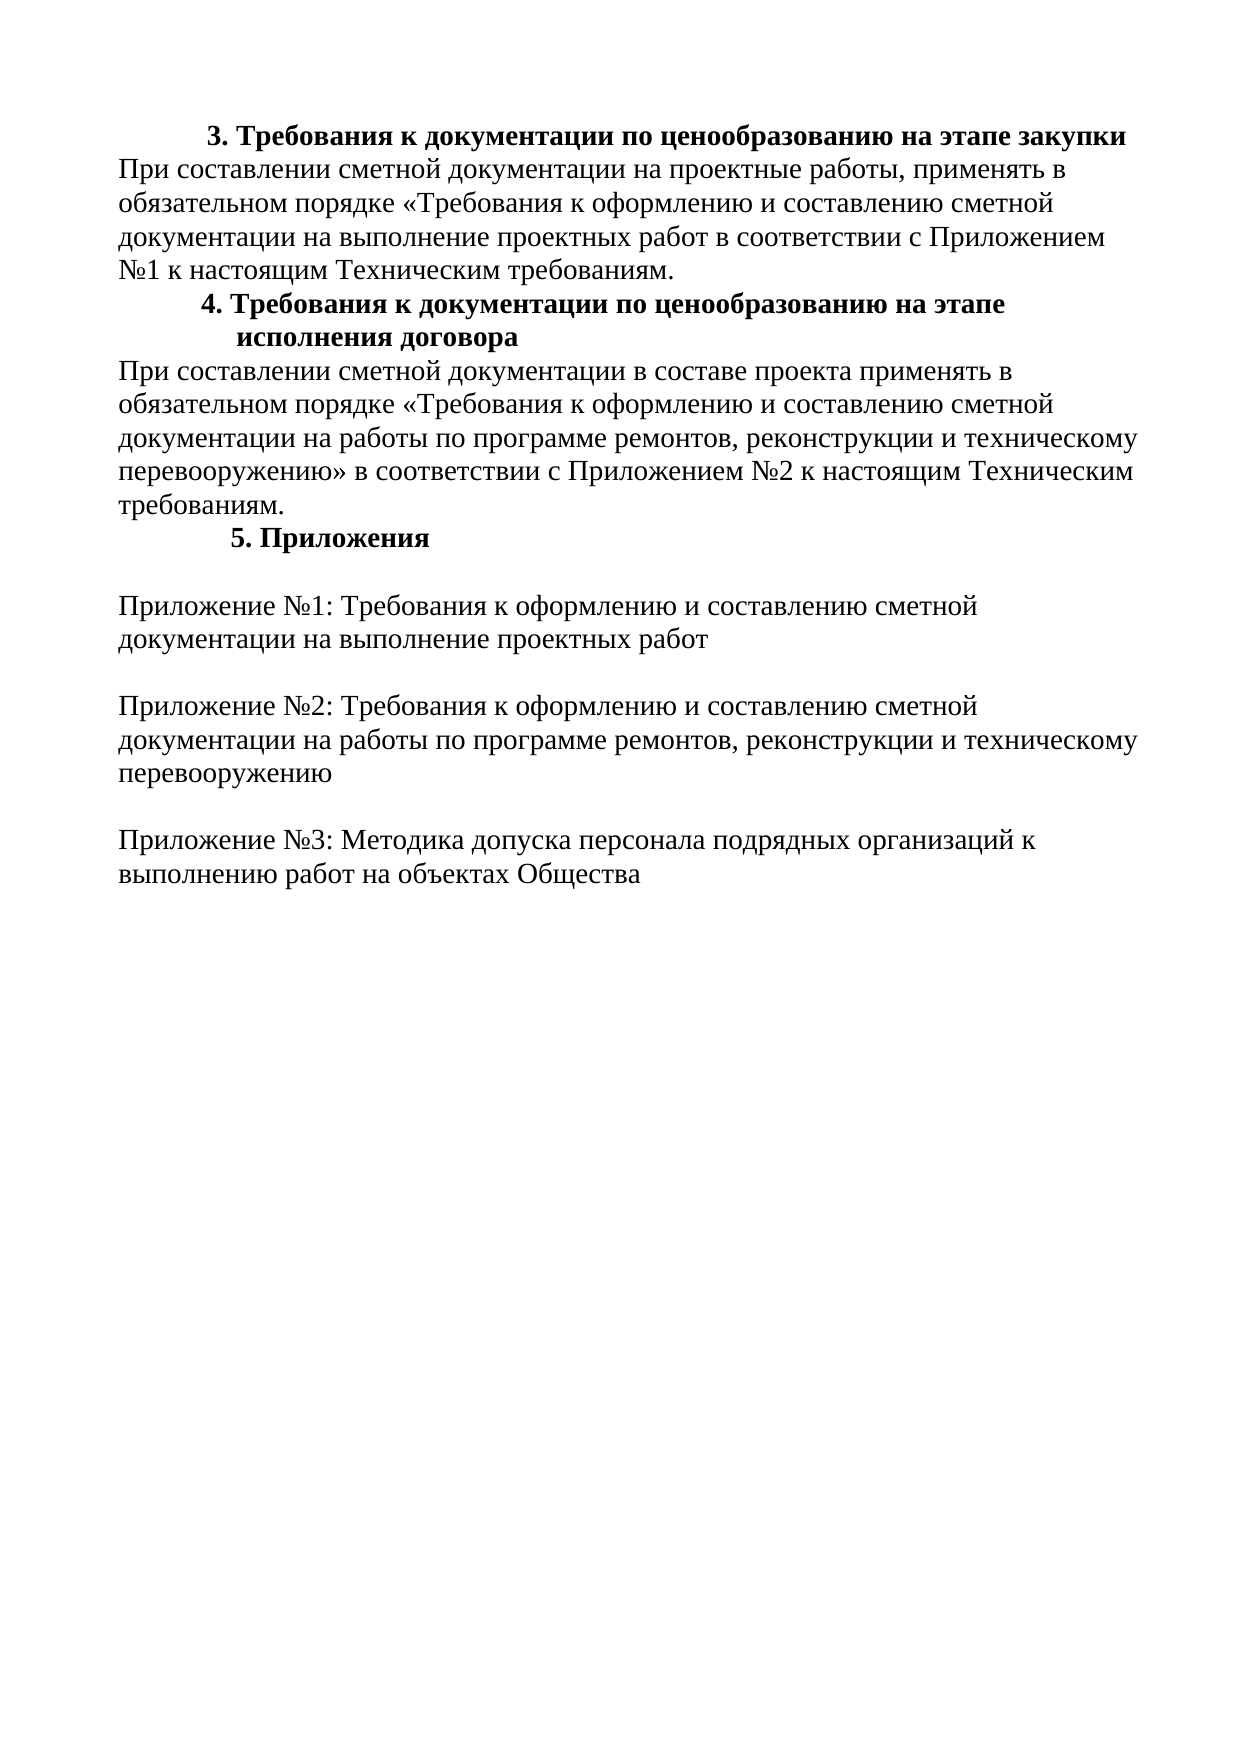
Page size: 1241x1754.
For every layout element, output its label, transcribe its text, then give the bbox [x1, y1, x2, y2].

list 3. Требования к документации по ценообразованию на этапе закупки [159, 118, 1152, 152]
text Приложение №2: Требования к оформлению и составлению сметной документации на работы по программе ремонтов, реконструкции и техническому перевооружению [118, 688, 1152, 789]
text Приложение №3: Методика допуска персонала подрядных организаций к выполнению работ на объектах Общества [118, 822, 1152, 889]
text Приложение №1: Требования к оформлению и составлению сметной документации на выполнение проектных работ [118, 588, 1152, 655]
text При составлении сметной документации в составе проекта применять в обязательном порядке «Требования к оформлению и составлению сметной документации на работы по программе ремонтов, реконструкции и техническому перевооружению» в соответствии с Приложением №2 к настоящим Техническим требованиям. [118, 353, 1152, 521]
list 5. Приложения [195, 521, 1152, 554]
text 4. Требования к документации по ценообразованию на этапе исполнения договора [201, 286, 1152, 353]
text При составлении сметной документации на проектные работы, применять в обязательном порядке «Требования к оформлению и составлению сметной документации на выполнение проектных работ в соответствии с Приложением №1 к настоящим Техническим требованиям. [118, 152, 1152, 286]
